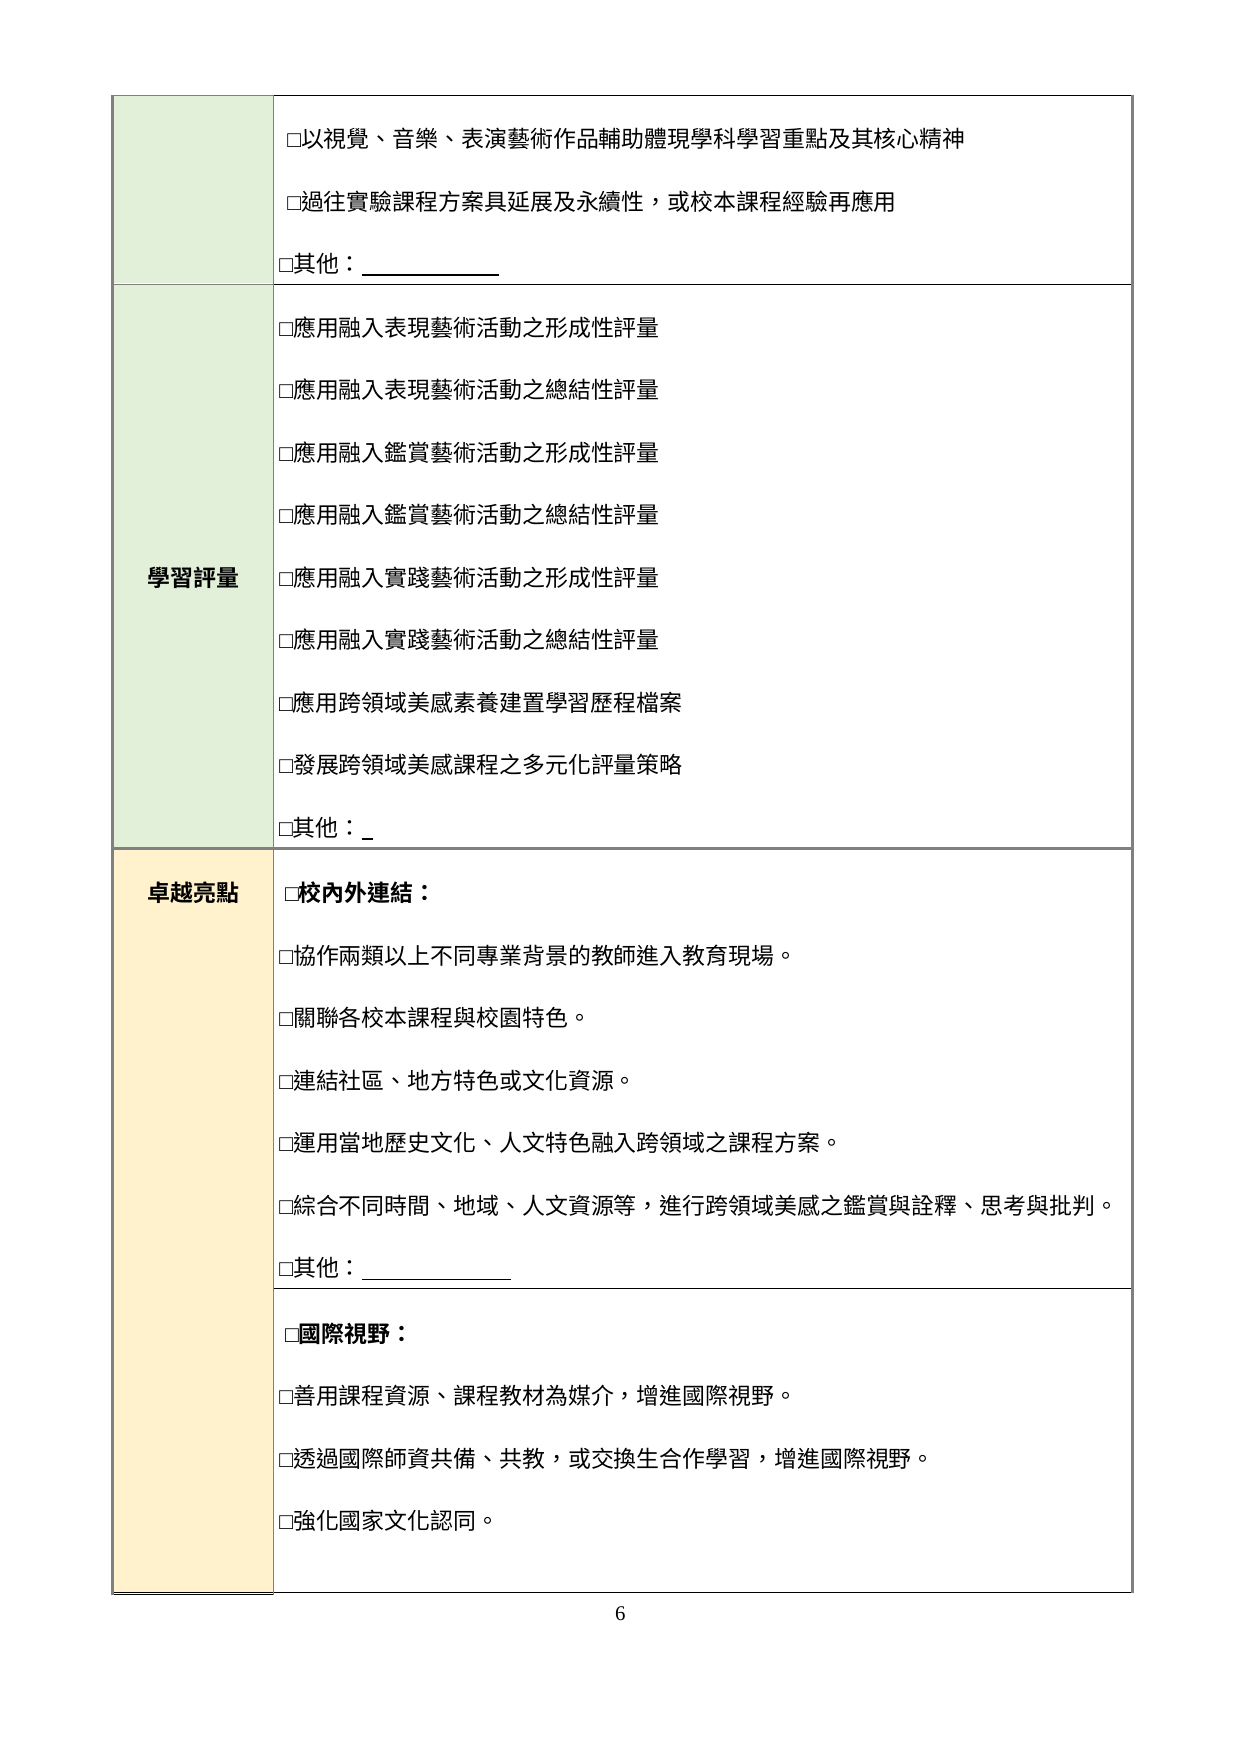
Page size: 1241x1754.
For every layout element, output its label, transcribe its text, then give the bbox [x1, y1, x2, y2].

table_cell [114, 96, 273, 283]
table_cell 學習評量 [114, 285, 273, 847]
table_cell □國際視野： □善用課程資源、課程教材為媒介，增進國際視野。 □透過國際師資共備、共教，或交換生合作學習，增進國際視野。 □強化國家文化認同。 [274, 1289, 1131, 1592]
table_cell □以視覺、音樂、表演藝術作品輔助體現學科學習重點及其核心精神 □過往實驗課程方案具延展及永續性，或校本課程經驗再應用 □其他： [274, 96, 1131, 283]
table_cell □校內外連結： □協作兩類以上不同專業背景的教師進入教育現場。 □關聯各校本課程與校園特色。 □連結社區、地方特色或文化資源。 □運用當地歷史文化、人文特色融入跨領域之課程方案。 □綜合不同時間、地域、人文資源等，進行跨領域美感之鑑賞與詮釋、思考與批判。 □其他： [274, 850, 1131, 1288]
table_cell □應用融入表現藝術活動之形成性評量 □應用融入表現藝術活動之總結性評量 □應用融入鑑賞藝術活動之形成性評量 □應用融入鑑賞藝術活動之總結性評量 □應用融入實踐藝術活動之形成性評量 □應用融入實踐藝術活動之總結性評量 □應用跨領域美感素養建置學習歷程檔案 □發展跨領域美感課程之多元化評量策略 □其他： [274, 285, 1131, 847]
table_cell 卓越亮點 [114, 850, 273, 1592]
